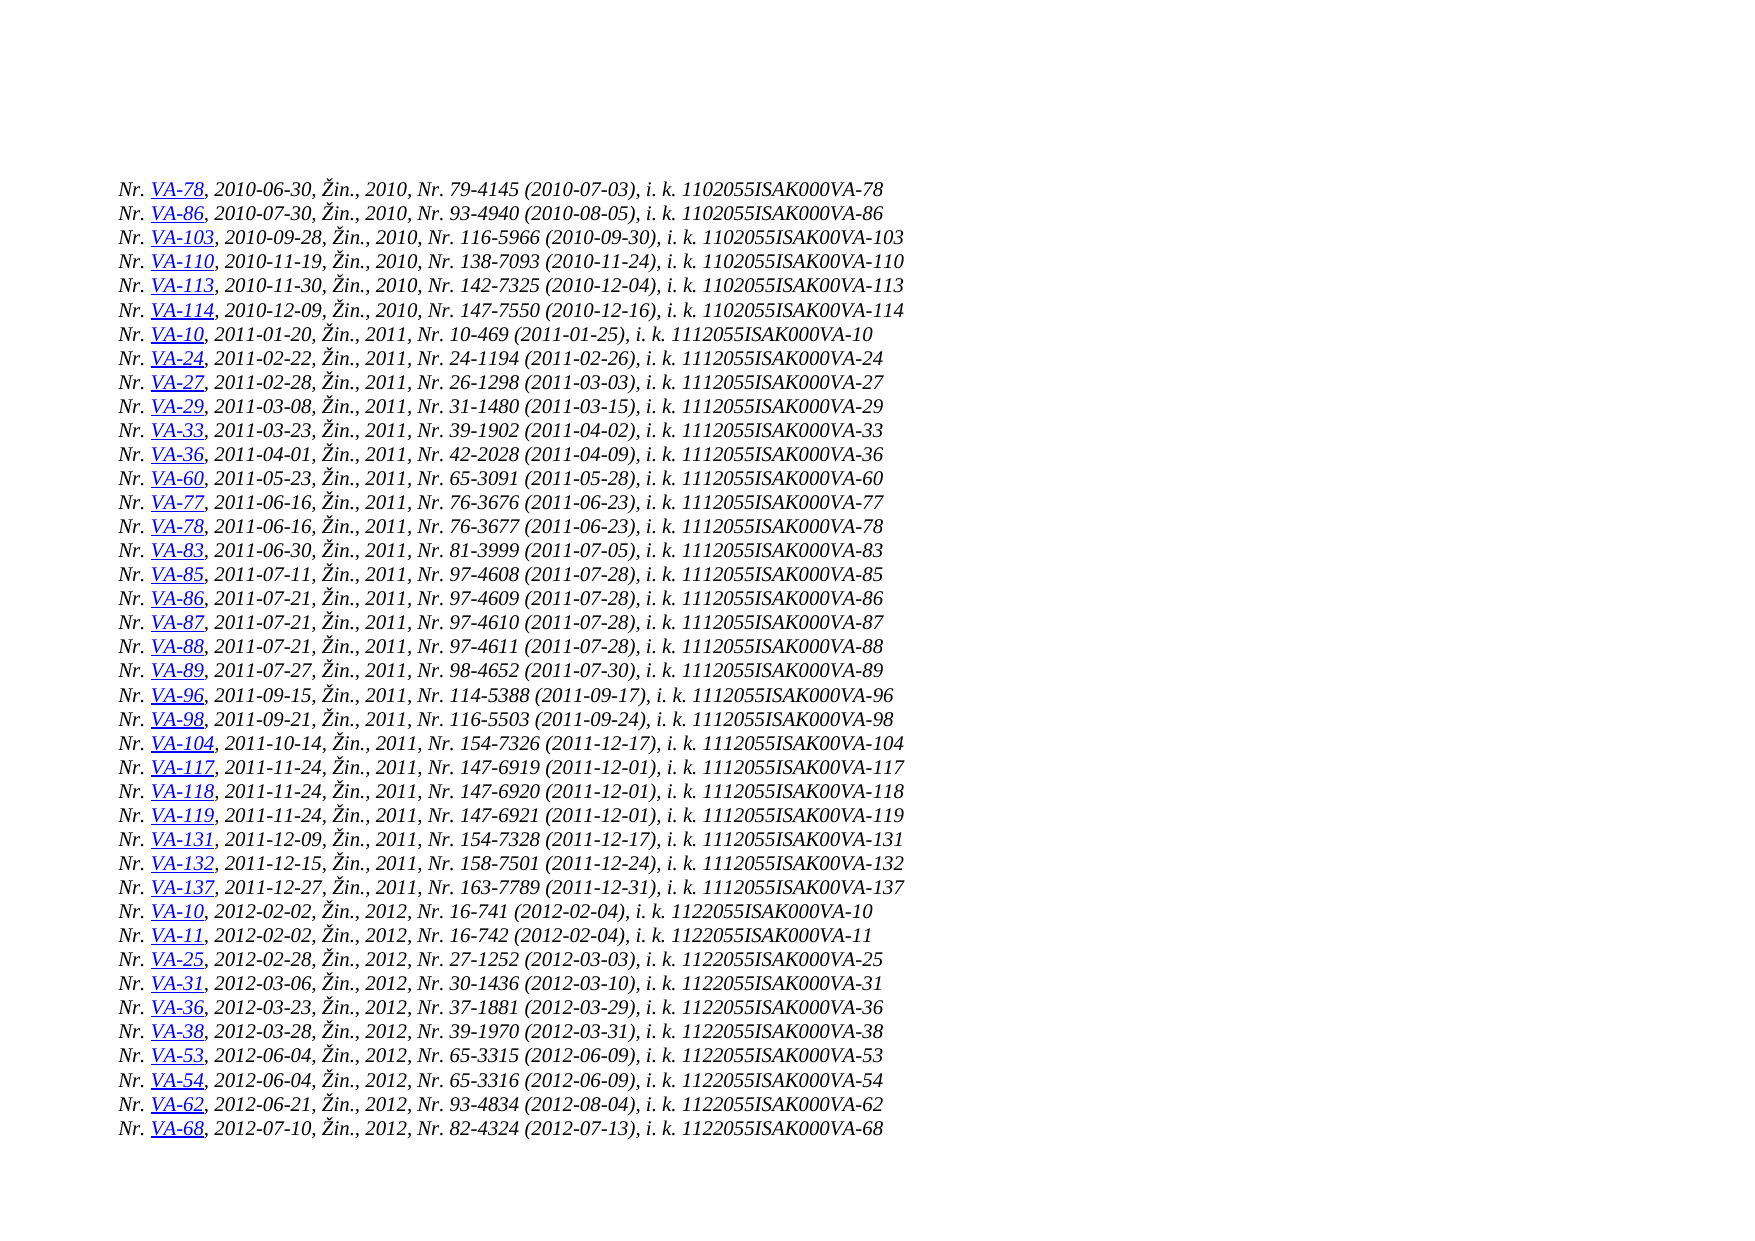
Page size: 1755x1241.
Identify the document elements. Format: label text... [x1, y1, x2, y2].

text Nr. VA-88, 2011-07-21, Žin., 2011, Nr. 97-4611 (2011-07-28), i. k. 1112055ISAK000VA-88 [118, 634, 1636, 658]
text Nr. VA-118, 2011-11-24, Žin., 2011, Nr. 147-6920 (2011-12-01), i. k. 1112055ISAK00VA-118 [118, 779, 1636, 803]
text Nr. VA-36, 2012-03-23, Žin., 2012, Nr. 37-1881 (2012-03-29), i. k. 1122055ISAK000VA-36 [118, 995, 1636, 1019]
text Nr. VA-38, 2012-03-28, Žin., 2012, Nr. 39-1970 (2012-03-31), i. k. 1122055ISAK000VA-38 [118, 1019, 1636, 1043]
text Nr. VA-78, 2011-06-16, Žin., 2011, Nr. 76-3677 (2011-06-23), i. k. 1112055ISAK000VA-78 [118, 514, 1636, 538]
text Nr. VA-137, 2011-12-27, Žin., 2011, Nr. 163-7789 (2011-12-31), i. k. 1112055ISAK00VA-137 [118, 875, 1636, 899]
text Nr. VA-86, 2010-07-30, Žin., 2010, Nr. 93-4940 (2010-08-05), i. k. 1102055ISAK000VA-86 [118, 201, 1636, 225]
text Nr. VA-54, 2012-06-04, Žin., 2012, Nr. 65-3316 (2012-06-09), i. k. 1122055ISAK000VA-54 [118, 1067, 1636, 1092]
text Nr. VA-104, 2011-10-14, Žin., 2011, Nr. 154-7326 (2011-12-17), i. k. 1112055ISAK00VA-104 [118, 731, 1636, 755]
text Nr. VA-132, 2011-12-15, Žin., 2011, Nr. 158-7501 (2011-12-24), i. k. 1112055ISAK00VA-132 [118, 851, 1636, 875]
text Nr. VA-68, 2012-07-10, Žin., 2012, Nr. 82-4324 (2012-07-13), i. k. 1122055ISAK000VA-68 [118, 1116, 1636, 1140]
text Nr. VA-87, 2011-07-21, Žin., 2011, Nr. 97-4610 (2011-07-28), i. k. 1112055ISAK000VA-87 [118, 610, 1636, 634]
text Nr. VA-86, 2011-07-21, Žin., 2011, Nr. 97-4609 (2011-07-28), i. k. 1112055ISAK000VA-86 [118, 586, 1636, 610]
text Nr. VA-117, 2011-11-24, Žin., 2011, Nr. 147-6919 (2011-12-01), i. k. 1112055ISAK00VA-117 [118, 755, 1636, 779]
text Nr. VA-78, 2010-06-30, Žin., 2010, Nr. 79-4145 (2010-07-03), i. k. 1102055ISAK000VA-78 [118, 177, 1636, 201]
text Nr. VA-110, 2010-11-19, Žin., 2010, Nr. 138-7093 (2010-11-24), i. k. 1102055ISAK00VA-110 [118, 249, 1636, 273]
text Nr. VA-114, 2010-12-09, Žin., 2010, Nr. 147-7550 (2010-12-16), i. k. 1102055ISAK00VA-114 [118, 297, 1636, 322]
text Nr. VA-131, 2011-12-09, Žin., 2011, Nr. 154-7328 (2011-12-17), i. k. 1112055ISAK00VA-131 [118, 827, 1636, 851]
text Nr. VA-31, 2012-03-06, Žin., 2012, Nr. 30-1436 (2012-03-10), i. k. 1122055ISAK000VA-31 [118, 971, 1636, 995]
text Nr. VA-60, 2011-05-23, Žin., 2011, Nr. 65-3091 (2011-05-28), i. k. 1112055ISAK000VA-60 [118, 466, 1636, 490]
text Nr. VA-11, 2012-02-02, Žin., 2012, Nr. 16-742 (2012-02-04), i. k. 1122055ISAK000VA-11 [118, 923, 1636, 947]
text Nr. VA-77, 2011-06-16, Žin., 2011, Nr. 76-3676 (2011-06-23), i. k. 1112055ISAK000VA-77 [118, 490, 1636, 514]
text Nr. VA-62, 2012-06-21, Žin., 2012, Nr. 93-4834 (2012-08-04), i. k. 1122055ISAK000VA-62 [118, 1092, 1636, 1116]
text Nr. VA-33, 2011-03-23, Žin., 2011, Nr. 39-1902 (2011-04-02), i. k. 1112055ISAK000VA-33 [118, 418, 1636, 442]
text Nr. VA-98, 2011-09-21, Žin., 2011, Nr. 116-5503 (2011-09-24), i. k. 1112055ISAK000VA-98 [118, 707, 1636, 731]
text Nr. VA-103, 2010-09-28, Žin., 2010, Nr. 116-5966 (2010-09-30), i. k. 1102055ISAK00VA-103 [118, 225, 1636, 249]
text Nr. VA-83, 2011-06-30, Žin., 2011, Nr. 81-3999 (2011-07-05), i. k. 1112055ISAK000VA-83 [118, 538, 1636, 562]
text Nr. VA-25, 2012-02-28, Žin., 2012, Nr. 27-1252 (2012-03-03), i. k. 1122055ISAK000VA-25 [118, 947, 1636, 971]
text Nr. VA-27, 2011-02-28, Žin., 2011, Nr. 26-1298 (2011-03-03), i. k. 1112055ISAK000VA-27 [118, 370, 1636, 394]
text Nr. VA-24, 2011-02-22, Žin., 2011, Nr. 24-1194 (2011-02-26), i. k. 1112055ISAK000VA-24 [118, 346, 1636, 370]
text Nr. VA-89, 2011-07-27, Žin., 2011, Nr. 98-4652 (2011-07-30), i. k. 1112055ISAK000VA-89 [118, 658, 1636, 682]
text Nr. VA-119, 2011-11-24, Žin., 2011, Nr. 147-6921 (2011-12-01), i. k. 1112055ISAK00VA-119 [118, 803, 1636, 827]
text Nr. VA-96, 2011-09-15, Žin., 2011, Nr. 114-5388 (2011-09-17), i. k. 1112055ISAK000VA-96 [118, 682, 1636, 707]
text Nr. VA-113, 2010-11-30, Žin., 2010, Nr. 142-7325 (2010-12-04), i. k. 1102055ISAK00VA-113 [118, 273, 1636, 297]
text Nr. VA-29, 2011-03-08, Žin., 2011, Nr. 31-1480 (2011-03-15), i. k. 1112055ISAK000VA-29 [118, 394, 1636, 418]
text Nr. VA-36, 2011-04-01, Žin., 2011, Nr. 42-2028 (2011-04-09), i. k. 1112055ISAK000VA-36 [118, 442, 1636, 466]
text Nr. VA-10, 2012-02-02, Žin., 2012, Nr. 16-741 (2012-02-04), i. k. 1122055ISAK000VA-10 [118, 899, 1636, 923]
text Nr. VA-10, 2011-01-20, Žin., 2011, Nr. 10-469 (2011-01-25), i. k. 1112055ISAK000VA-10 [118, 322, 1636, 346]
text Nr. VA-85, 2011-07-11, Žin., 2011, Nr. 97-4608 (2011-07-28), i. k. 1112055ISAK000VA-85 [118, 562, 1636, 586]
text Nr. VA-53, 2012-06-04, Žin., 2012, Nr. 65-3315 (2012-06-09), i. k. 1122055ISAK000VA-53 [118, 1043, 1636, 1067]
